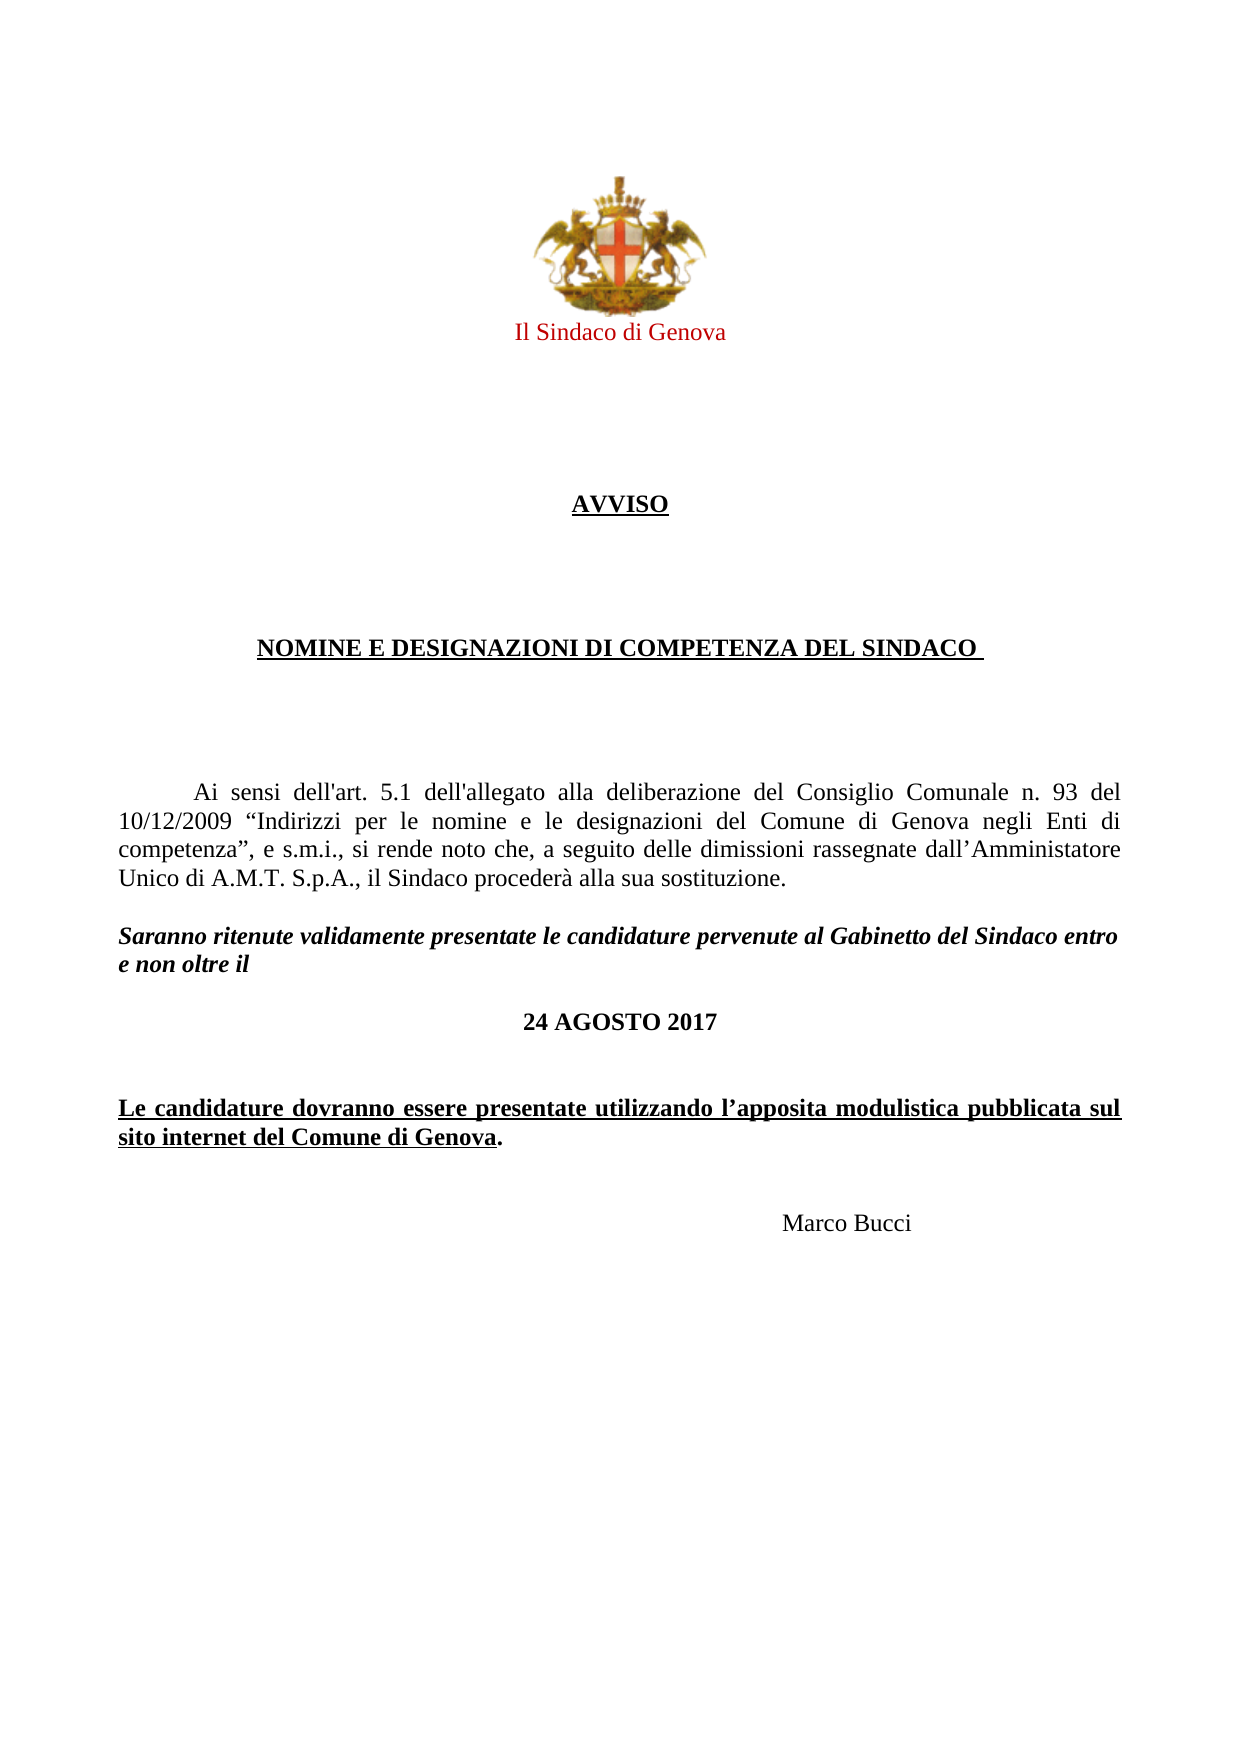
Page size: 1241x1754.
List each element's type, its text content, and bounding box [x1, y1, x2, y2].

text AVVISO [118, 489, 1122, 518]
text NOMINE E DESIGNAZIONI DI COMPETENZA DEL SINDACO [118, 633, 1122, 662]
text 24 AGOSTO 2017 [118, 1007, 1122, 1036]
text Il Sindaco di Genova [118, 317, 1122, 346]
text Le candidature dovranno essere presentate utilizzando l’apposita modulistica pubblicata sul [118, 1093, 1122, 1118]
text sito internet del Comune di Genova. [118, 1120, 1122, 1151]
text Marco Bucci [118, 1208, 1122, 1237]
text Saranno ritenute validamente presentate le candidature pervenute al Gabinetto del Sindaco entro e non oltre il [118, 921, 1122, 978]
text Ai sensi dell'art. 5.1 dell'allegato alla deliberazione del Consiglio Comunale n. 93 del 10/12/2009 “Indirizzi per le nomine e le designazioni del Comune di Genova negli Enti di competenza”, e s.m.i., si rende noto che, a seguito delle dimissioni rassegnate dall’Amministatore Unico di A.M.T. S.p.A., il Sindaco procederà alla sua sostituzione. [118, 777, 1122, 892]
